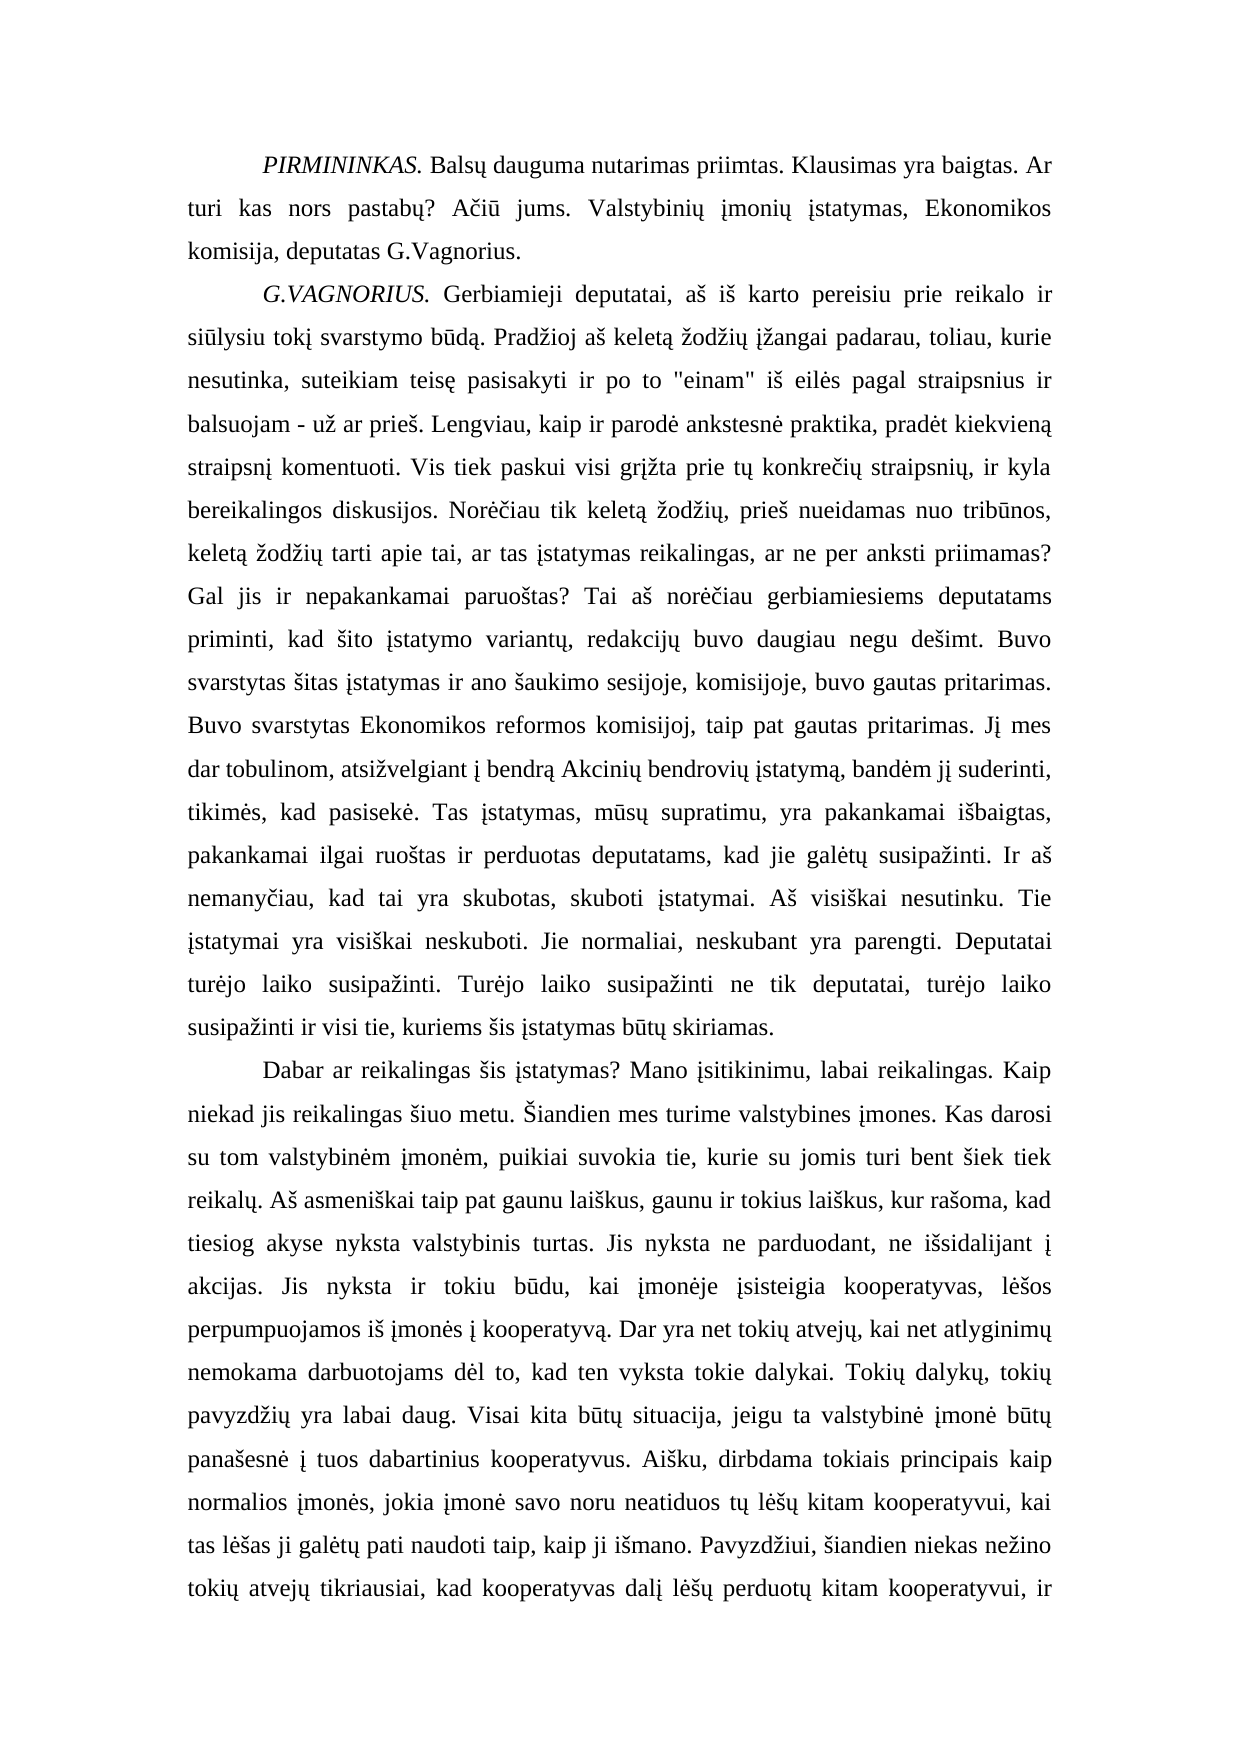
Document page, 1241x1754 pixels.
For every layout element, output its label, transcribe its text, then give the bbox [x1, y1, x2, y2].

text PIRMININKAS. Balsų dauguma nutarimas priimtas. Klausimas yra baigtas. Ar turi kas nors pastabų? Ačiū jums. Valstybinių įmonių įstatymas, Ekonomikos komisija, deputatas G.Vagnorius. [187, 150, 1053, 265]
text G.VAGNORIUS. Gerbiamieji deputatai, aš iš karto pereisiu prie reikalo ir siūlysiu tokį svarstymo būdą. Pradžioj aš keletą žodžių įžangai padarau, toliau, kurie nesutinka, suteikiam teisę pasisakyti ir po to "einam" iš eilės pagal straipsnius ir balsuojam - už ar prieš. Lengviau, kaip ir parodė ankstesnė praktika, pradėt kiekvieną straipsnį komentuoti. Vis tiek paskui visi grįžta prie tų konkrečių straipsnių, ir kyla bereikalingos diskusijos. Norėčiau tik keletą žodžių, prieš nueidamas nuo tribūnos, keletą žodžių tarti apie tai, ar tas įstatymas reikalingas, ar ne per anksti priimamas? Gal jis ir nepakankamai paruoštas? Tai aš norėčiau gerbiamiesiems deputatams priminti, kad šito įstatymo variantų, redakcijų buvo daugiau negu dešimt. Buvo svarstytas šitas įstatymas ir ano šaukimo sesijoje, komisijoje, buvo gautas pritarimas. Buvo svarstytas Ekonomikos reformos komisijoj, taip pat gautas pritarimas. Jį mes dar tobulinom, atsižvelgiant į bendrą Akcinių bendrovių įstatymą, bandėm jį suderinti, tikimės, kad pasisekė. Tas įstatymas, mūsų supratimu, yra pakankamai išbaigtas, pakankamai ilgai ruoštas ir perduotas deputatams, kad jie galėtų susipažinti. Ir aš nemanyčiau, kad tai yra skubotas, skuboti įstatymai. Aš visiškai nesutinku. Tie įstatymai yra visiškai neskuboti. Jie normaliai, neskubant yra parengti. Deputatai turėjo laiko susipažinti. Turėjo laiko susipažinti ne tik deputatai, turėjo laiko susipažinti ir visi tie, kuriems šis įstatymas būtų skiriamas. [187, 279, 1053, 1041]
text Dabar ar reikalingas šis įstatymas? Mano įsitikinimu, labai reikalingas. Kaip niekad jis reikalingas šiuo metu. Šiandien mes turime valstybines įmones. Kas darosi su tom valstybinėm įmonėm, puikiai suvokia tie, kurie su jomis turi bent šiek tiek reikalų. Aš asmeniškai taip pat gaunu laiškus, gaunu ir tokius laiškus, kur rašoma, kad tiesiog akyse nyksta valstybinis turtas. Jis nyksta ne parduodant, ne išsidalijant į akcijas. Jis nyksta ir tokiu būdu, kai įmonėje įsisteigia kooperatyvas, lėšos perpumpuojamos iš įmonės į kooperatyvą. Dar yra net tokių atvejų, kai net atlyginimų nemokama darbuotojams dėl to, kad ten vyksta tokie dalykai. Tokių dalykų, tokių pavyzdžių yra labai daug. Visai kita būtų situacija, jeigu ta valstybinė įmonė būtų panašesnė į tuos dabartinius kooperatyvus. Aišku, dirbdama tokiais principais kaip normalios įmonės, jokia įmonė savo noru neatiduos tų lėšų kitam kooperatyvui, kai tas lėšas ji galėtų pati naudoti taip, kaip ji išmano. Pavyzdžiui, šiandien niekas nežino tokių atvejų tikriausiai, kad kooperatyvas dalį lėšų perduotų kitam kooperatyvui, ir [187, 1056, 1053, 1602]
